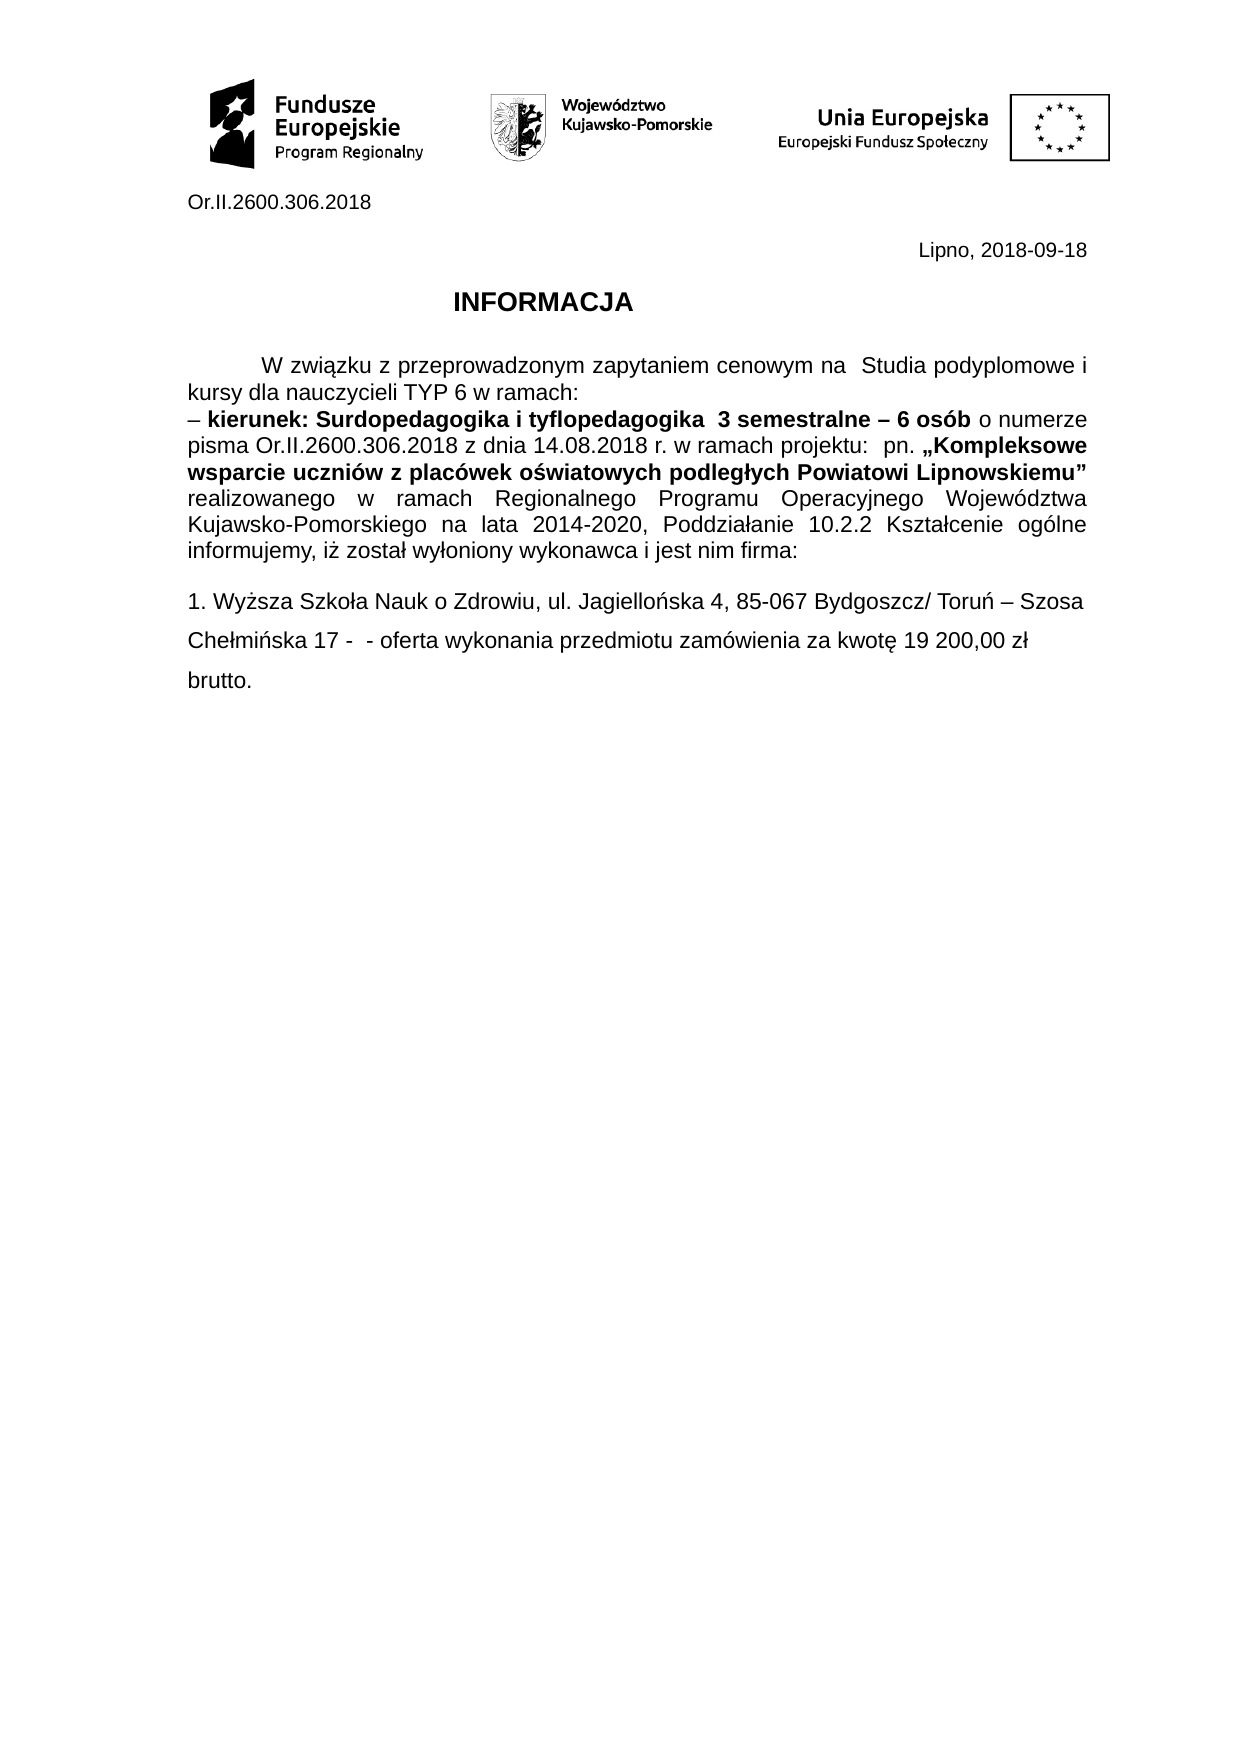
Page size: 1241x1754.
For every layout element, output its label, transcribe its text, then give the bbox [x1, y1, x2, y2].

text Or.II.2600.306.2018 [187, 190, 1087, 214]
text W związku z przeprowadzonym zapytaniem cenowym na Studia podyplomowe i kursy dla nauczycieli TYP 6 w ramach: [187, 348, 1087, 406]
picture [187, 56, 1132, 190]
text 1. Wyższa Szkoła Nauk o Zdrowiu, ul. Jagiellońska 4, 85-067 Bydgoszcz/ Toruń – Szosa Chełmińska 17 - - oferta wykonania przedmiotu zamówienia za kwotę 19 200,00 zł brutto. [187, 588, 1087, 693]
text INFORMACJA [187, 286, 1087, 317]
text – kierunek: Surdopedagogika i tyflopedagogika 3 semestralne – 6 osób o numerze pisma Or.II.2600.306.2018 z dnia 14.08.2018 r. w ramach projektu: pn. „Kompleksowe wsparcie uczniów z placówek oświatowych podległych Powiatowi Lipnowskiemu” realizowanego w ramach Regionalnego Programu Operacyjnego Województwa Kujawsko-Pomorskiego na lata 2014-2020, Poddziałanie 10.2.2 Kształcenie ogólne informujemy, iż został wyłoniony wykonawca i jest nim firma: [187, 406, 1087, 564]
text Lipno, 2018-09-18 [187, 238, 1087, 262]
